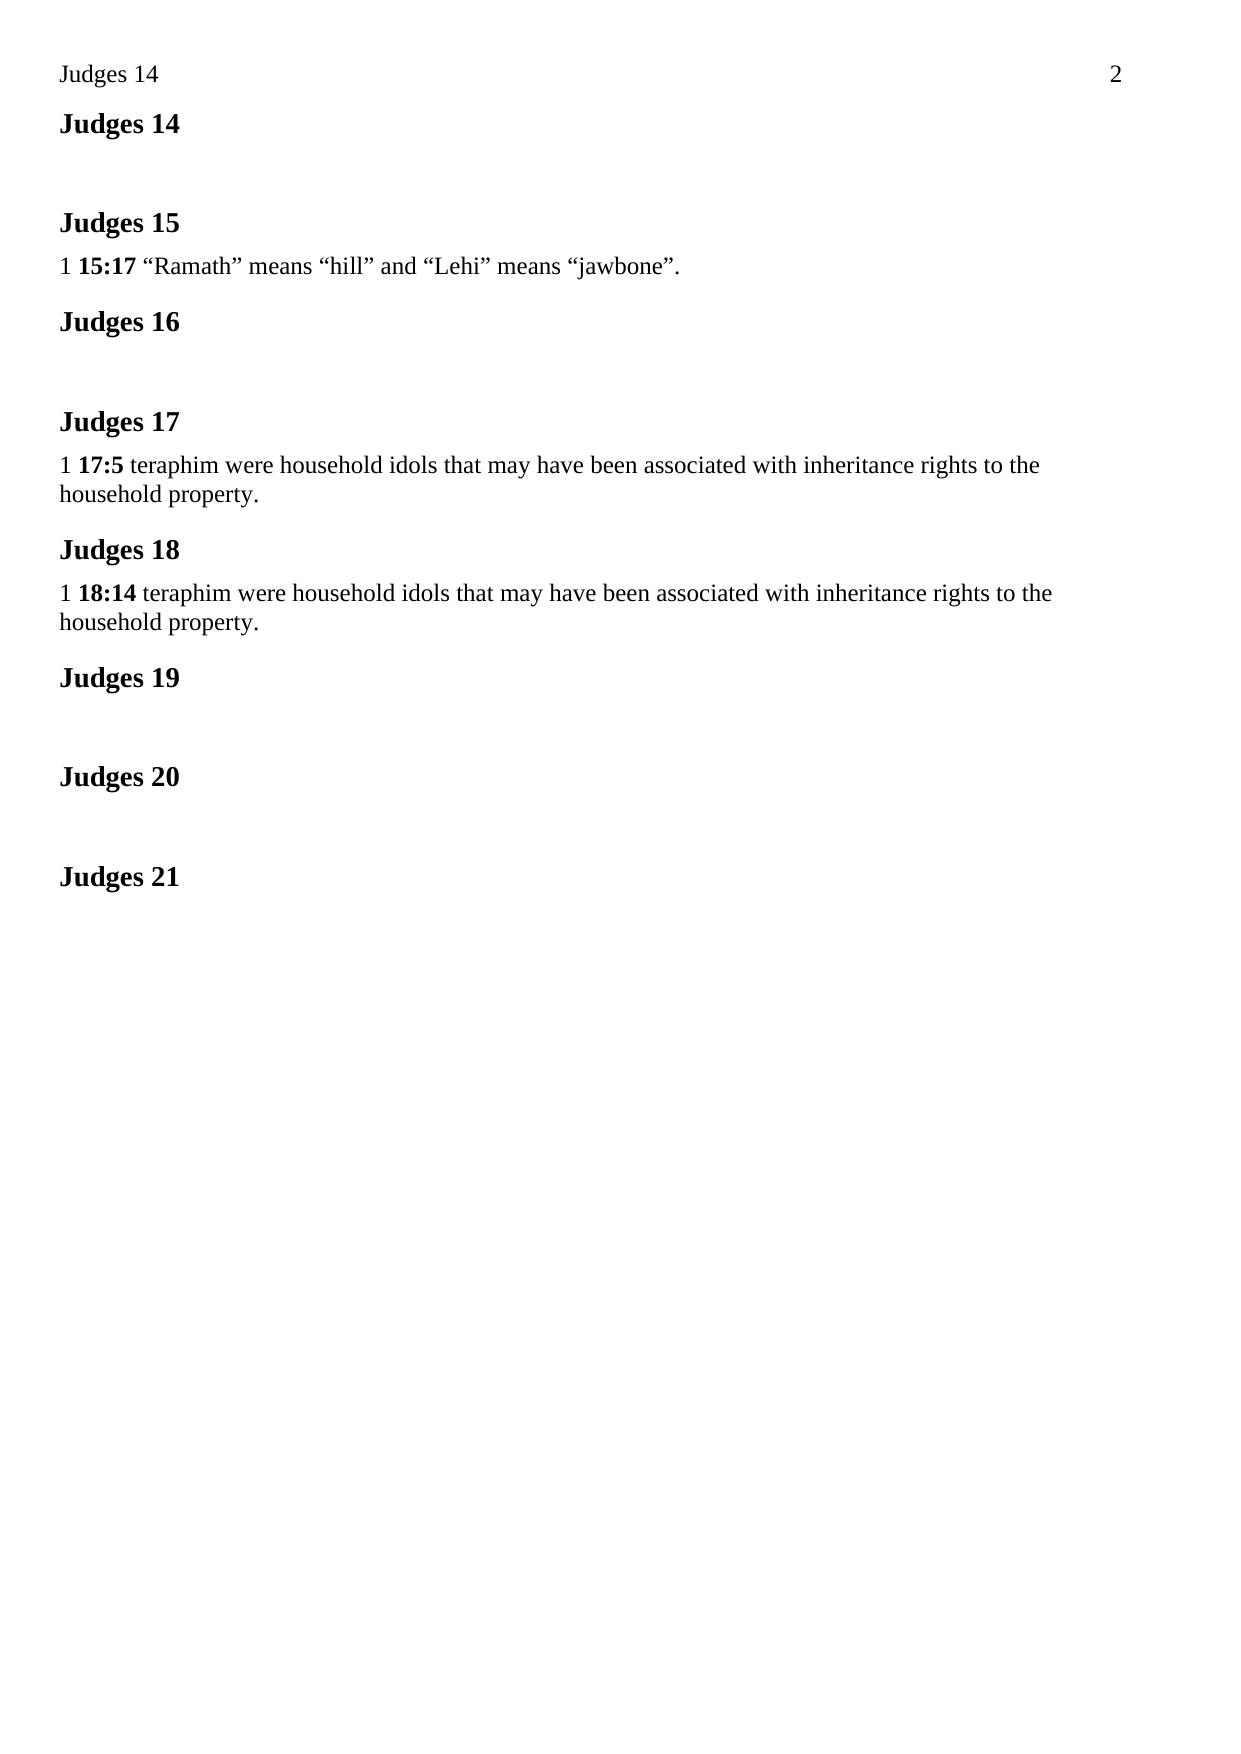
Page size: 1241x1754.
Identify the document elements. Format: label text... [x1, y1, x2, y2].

subtitle Judges 19 [59, 661, 1122, 694]
text 1 17:5 teraphim were household idols that may have been associated with inheritance rights to the household property. [59, 450, 1122, 507]
subtitle Judges 21 [59, 859, 1122, 892]
subtitle Judges 18 [59, 532, 1122, 566]
text 1 18:14 teraphim were household idols that may have been associated with inheritance rights to the household property. [59, 578, 1122, 636]
subtitle Judges 16 [59, 305, 1122, 338]
subtitle Judges 14 [59, 106, 1122, 139]
text 1 15:17 “Ramath” means “hill” and “Lehi” means “jawbone”. [59, 251, 1122, 280]
subtitle Judges 20 [59, 760, 1122, 793]
subtitle Judges 15 [59, 206, 1122, 239]
subtitle Judges 17 [59, 404, 1122, 437]
